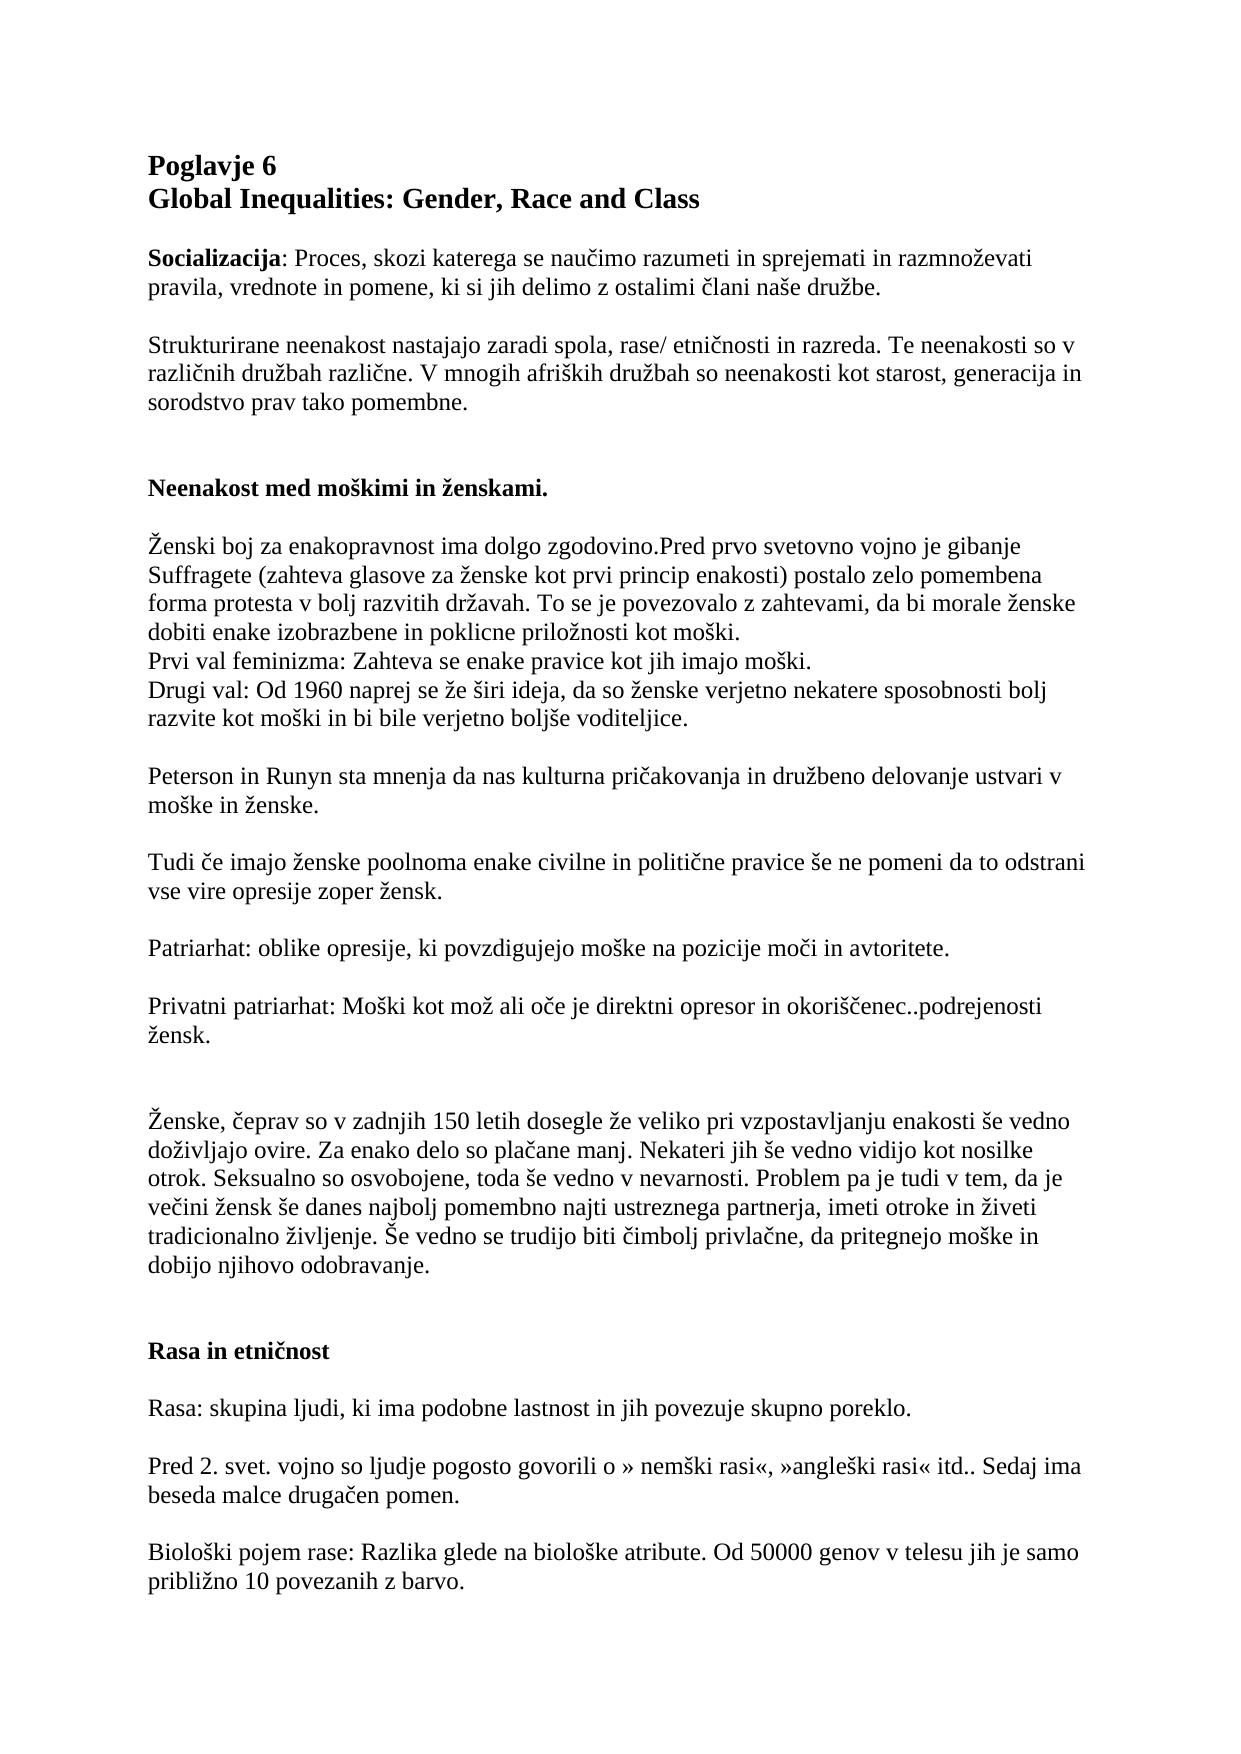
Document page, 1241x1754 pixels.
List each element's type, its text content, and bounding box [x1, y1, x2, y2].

text Biološki pojem rase: Razlika glede na biološke atribute. Od 50000 genov v telesu jih je samo približno 10 povezanih z barvo. [148, 1537, 1093, 1595]
text Tudi če imajo ženske poolnoma enake civilne in politične pravice še ne pomeni da to odstrani vse vire opresije zoper žensk. [148, 847, 1093, 905]
text Rasa: skupina ljudi, ki ima podobne lastnost in jih povezuje skupno poreklo. [148, 1393, 1093, 1422]
text Neenakost med moškimi in ženskami. [148, 473, 1093, 502]
text Prvi val feminizma: Zahteva se enake pravice kot jih imajo moški. [148, 646, 1093, 675]
text Pred 2. svet. vojno so ljudje pogosto govorili o » nemški rasi«, »angleški rasi« itd.. Sedaj ima beseda malce drugačen pomen. [148, 1451, 1093, 1508]
text Ženske, čeprav so v zadnjih 150 letih dosegle že veliko pri vzpostavljanju enakosti še vedno doživljajo ovire. Za enako delo so plačane manj. Nekateri jih še vedno vidijo kot nosilke otrok. Seksualno so osvobojene, toda še vedno v nevarnosti. Problem pa je tudi v tem, da je večini žensk še danes najbolj pomembno najti ustreznega partnerja, imeti otroke in živeti tradicionalno življenje. Še vedno se trudijo biti čimbolj privlačne, da pritegnejo moške in dobijo njihovo odobravanje. [148, 1106, 1093, 1278]
text Rasa in etničnost [148, 1336, 1093, 1365]
text Privatni patriarhat: Moški kot mož ali oče je direktni opresor in okoriščenec..podrejenosti žensk. [148, 991, 1093, 1048]
text Global Inequalities: Gender, Race and Class [148, 181, 1093, 215]
text Ženski boj za enakopravnost ima dolgo zgodovino.Pred prvo svetovno vojno je gibanje Suffragete (zahteva glasove za ženske kot prvi princip enakosti) postalo zelo pomembena forma protesta v bolj razvitih državah. To se je povezovalo z zahtevami, da bi morale ženske dobiti enake izobrazbene in poklicne priložnosti kot moški. [148, 531, 1093, 646]
text Patriarhat: oblike opresije, ki povzdigujejo moške na pozicije moči in avtoritete. [148, 933, 1093, 962]
text Peterson in Runyn sta mnenja da nas kulturna pričakovanja in družbeno delovanje ustvari v moške in ženske. [148, 761, 1093, 818]
text Poglavje 6 [148, 148, 1093, 181]
text Strukturirane neenakost nastajajo zaradi spola, rase/ etničnosti in razreda. Te neenakosti so v različnih družbah različne. V mnogih afriških družbah so neenakosti kot starost, generacija in sorodstvo prav tako pomembne. [148, 330, 1093, 416]
text Drugi val: Od 1960 naprej se že širi ideja, da so ženske verjetno nekatere sposobnosti bolj razvite kot moški in bi bile verjetno boljše voditeljice. [148, 675, 1093, 732]
text Socializacija: Proces, skozi katerega se naučimo razumeti in sprejemati in razmnoževati pravila, vrednote in pomene, ki si jih delimo z ostalimi člani naše družbe. [148, 243, 1093, 301]
